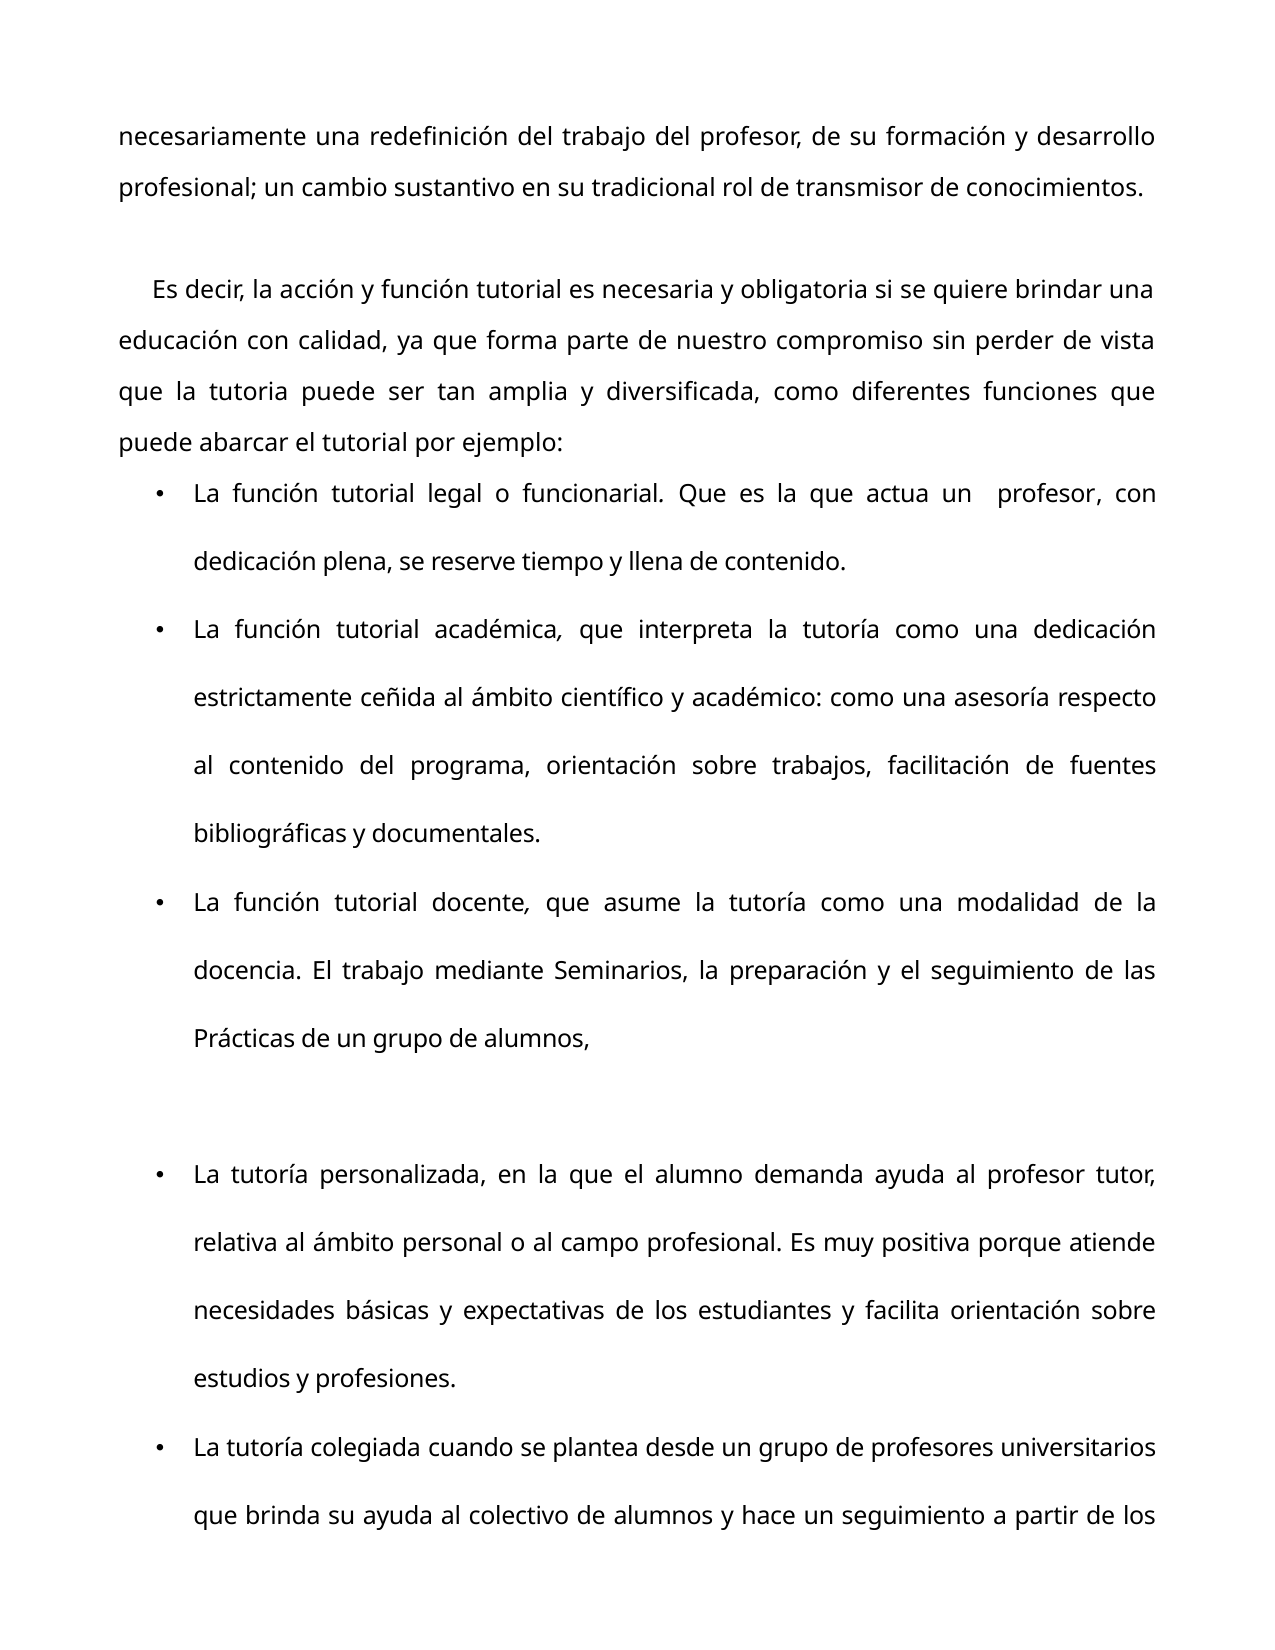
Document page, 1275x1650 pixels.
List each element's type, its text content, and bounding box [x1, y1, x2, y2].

list La tutoría colegiada cuando se plantea desde un grupo de profesores universitarios que brinda su ayuda al colectivo de alumnos y hace un seguimiento a partir de los [156, 1429, 1157, 1531]
text Es decir, la acción y función tutorial es necesaria y obligatoria si se quiere brindar una educación con calidad, ya que forma parte de nuestro compromiso sin perder de vista que la tutoria puede ser tan amplia y diversificada, como diferentes funciones que puede abarcar el tutorial por ejemplo: [118, 271, 1157, 458]
list La función tutorial académica, que interpreta la tutoría como una dedicación estrictamente ceñida al ámbito científico y académico: como una asesoría respecto al contenido del programa, orientación sobre trabajos, facilitación de fuentes bibliográficas y documentales. [156, 612, 1157, 850]
text necesariamente una redefinición del trabajo del profesor, de su formación y desarrollo profesional; un cambio sustantivo en su tradicional rol de transmisor de conocimientos. [118, 118, 1157, 203]
list La función tutorial docente, que asume la tutoría como una modalidad de la docencia. El trabajo mediante Seminarios, la preparación y el seguimiento de las Prácticas de un grupo de alumnos, [156, 884, 1157, 1054]
list La función tutorial legal o funcionarial. Que es la que actua un profesor, con dedicación plena, se reserve tiempo y llena de contenido. [156, 475, 1157, 578]
list La tutoría personalizada, en la que el alumno demanda ayuda al profesor tutor, relativa al ámbito personal o al campo profesional. Es muy positiva porque atiende necesidades básicas y expectativas de los estudiantes y facilita orientación sobre estudios y profesiones. [156, 1157, 1157, 1395]
